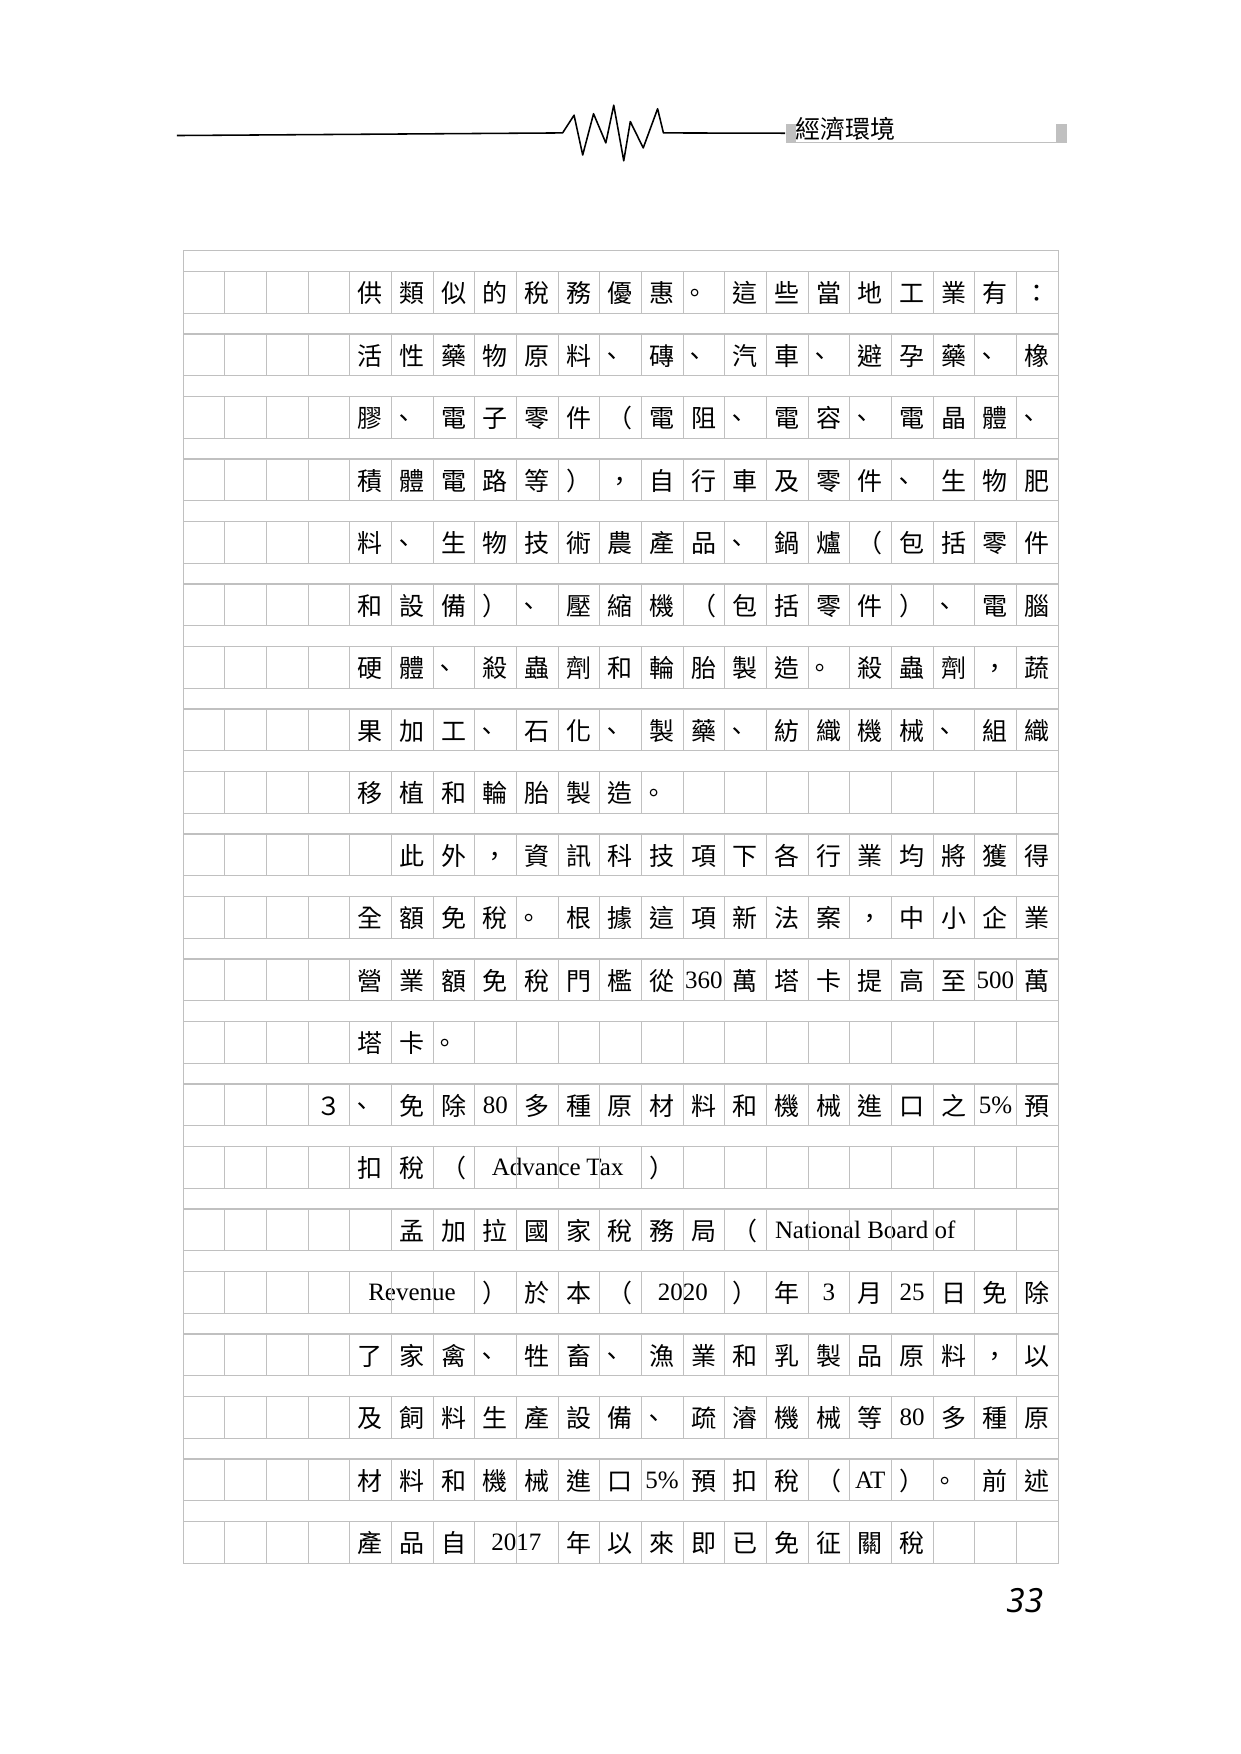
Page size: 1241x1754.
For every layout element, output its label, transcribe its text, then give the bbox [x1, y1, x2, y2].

text 此外，資訊科技項下各行業均將獲得全額免稅。根據這項新法案，中小企業營業額免稅門檻從360萬塔卡提高至500萬塔卡。 [392, 1022, 433, 1063]
text ３、免除80多種原材料和機械進口之5%預扣稅（Advance Tax） [309, 1147, 349, 1188]
text 此外，資訊科技項下各行業均將獲得全額免稅。根據這項新法案，中小企業營業額免稅門檻從360萬塔卡提高至500萬塔卡。 [684, 835, 724, 875]
text ３、免除80多種原材料和機械進口之5%預扣稅（Advance Tax） [281, 1147, 308, 1188]
text 此外，資訊科技項下各行業均將獲得全額免稅。根據這項新法案，中小企業營業額免稅門檻從360萬塔卡提高至500萬塔卡。 [1017, 1022, 1058, 1063]
text ３、免除80多種原材料和機械進口之5%預扣稅（Advance Tax） [600, 1085, 641, 1125]
text ３、免除80多種原材料和機械進口之5%預扣稅（Advance Tax） [809, 1147, 849, 1188]
text 對於其他許多在2011年7月至2024年6月期間成立的當地產業，政府也將提供類似的稅務優惠。這些當地工業有：活性藥物原料、磚、汽車、避孕藥、橡膠、電子零件（電阻、電容、電晶體、積體電路等），自行車及零件、生物肥料、生物技術農產品、鍋爐（包括零件和設備）、壓縮機（包括零件）、電腦硬體、殺蟲劑和輪胎製造。殺蟲劑，蔬果加工、石化、製藥、紡織機械、組織移植和輪胎製造。 [330, 501, 1058, 521]
text 孟加拉國家稅務局（National Board of Revenue）於本（2020）年3月25日免除了家禽、牲畜、漁業和乳製品原料，以及飼料生產設備、疏濬機械等80多種原材料和機械進口5%預扣稅（AT）。前述產品自2017年以來即已免征關稅（CD）、監管稅（RD）、加值稅（VAT）和補充稅（SD）。 [330, 1189, 1058, 1208]
text ３、免除80多種原材料和機械進口之5%預扣稅（Advance Tax） [684, 1147, 724, 1188]
text 此外，資訊科技項下各行業均將獲得全額免稅。根據這項新法案，中小企業營業額免稅門檻從360萬塔卡提高至500萬塔卡。 [559, 1022, 599, 1063]
text ３、免除80多種原材料和機械進口之5%預扣稅（Advance Tax） [767, 1085, 808, 1125]
text ３、免除80多種原材料和機械進口之5%預扣稅（Advance Tax） [281, 1085, 308, 1125]
text ３、免除80多種原材料和機械進口之5%預扣稅（Advance Tax） [642, 1147, 683, 1188]
text ３、免除80多種原材料和機械進口之5%預扣稅（Advance Tax） [934, 1085, 974, 1125]
text 此外，資訊科技項下各行業均將獲得全額免稅。根據這項新法案，中小企業營業額免稅門檻從360萬塔卡提高至500萬塔卡。 [350, 835, 391, 875]
text ３、免除80多種原材料和機械進口之5%預扣稅（Advance Tax） [392, 1085, 433, 1125]
text 此外，資訊科技項下各行業均將獲得全額免稅。根據這項新法案，中小企業營業額免稅門檻從360萬塔卡提高至500萬塔卡。 [642, 897, 683, 938]
text 此外，資訊科技項下各行業均將獲得全額免稅。根據這項新法案，中小企業營業額免稅門檻從360萬塔卡提高至500萬塔卡。 [767, 897, 808, 938]
text 此外，資訊科技項下各行業均將獲得全額免稅。根據這項新法案，中小企業營業額免稅門檻從360萬塔卡提高至500萬塔卡。 [642, 835, 683, 875]
text 對於其他許多在2011年7月至2024年6月期間成立的當地產業，政府也將提供類似的稅務優惠。這些當地工業有：活性藥物原料、磚、汽車、避孕藥、橡膠、電子零件（電阻、電容、電晶體、積體電路等），自行車及零件、生物肥料、生物技術農產品、鍋爐（包括零件和設備）、壓縮機（包括零件）、電腦硬體、殺蟲劑和輪胎製造。殺蟲劑，蔬果加工、石化、製藥、紡織機械、組織移植和輪胎製造。 [330, 376, 1058, 396]
text 此外，資訊科技項下各行業均將獲得全額免稅。根據這項新法案，中小企業營業額免稅門檻從360萬塔卡提高至500萬塔卡。 [517, 835, 558, 875]
text 此外，資訊科技項下各行業均將獲得全額免稅。根據這項新法案，中小企業營業額免稅門檻從360萬塔卡提高至500萬塔卡。 [975, 1022, 1016, 1063]
text 此外，資訊科技項下各行業均將獲得全額免稅。根據這項新法案，中小企業營業額免稅門檻從360萬塔卡提高至500萬塔卡。 [1017, 960, 1058, 1000]
text ３、免除80多種原材料和機械進口之5%預扣稅（Advance Tax） [892, 1085, 933, 1125]
text 此外，資訊科技項下各行業均將獲得全額免稅。根據這項新法案，中小企業營業額免稅門檻從360萬塔卡提高至500萬塔卡。 [892, 897, 933, 938]
text ３、免除80多種原材料和機械進口之5%預扣稅（Advance Tax） [281, 1064, 1058, 1083]
text 此外，資訊科技項下各行業均將獲得全額免稅。根據這項新法案，中小企業營業額免稅門檻從360萬塔卡提高至500萬塔卡。 [350, 960, 391, 1000]
text ３、免除80多種原材料和機械進口之5%預扣稅（Advance Tax） [934, 1147, 974, 1188]
text 此外，資訊科技項下各行業均將獲得全額免稅。根據這項新法案，中小企業營業額免稅門檻從360萬塔卡提高至500萬塔卡。 [559, 960, 599, 1000]
text ３、免除80多種原材料和機械進口之5%預扣稅（Advance Tax） [559, 1147, 599, 1188]
text 此外，資訊科技項下各行業均將獲得全額免稅。根據這項新法案，中小企業營業額免稅門檻從360萬塔卡提高至500萬塔卡。 [934, 1022, 974, 1063]
text 此外，資訊科技項下各行業均將獲得全額免稅。根據這項新法案，中小企業營業額免稅門檻從360萬塔卡提高至500萬塔卡。 [350, 1022, 391, 1063]
text ３、免除80多種原材料和機械進口之5%預扣稅（Advance Tax） [350, 1085, 391, 1125]
text 對於其他許多在2011年7月至2024年6月期間成立的當地產業，政府也將提供類似的稅務優惠。這些當地工業有：活性藥物原料、磚、汽車、避孕藥、橡膠、電子零件（電阻、電容、電晶體、積體電路等），自行車及零件、生物肥料、生物技術農產品、鍋爐（包括零件和設備）、壓縮機（包括零件）、電腦硬體、殺蟲劑和輪胎製造。殺蟲劑，蔬果加工、石化、製藥、紡織機械、組織移植和輪胎製造。 [330, 251, 1058, 271]
text ３、免除80多種原材料和機械進口之5%預扣稅（Advance Tax） [892, 1147, 933, 1188]
text 此外，資訊科技項下各行業均將獲得全額免稅。根據這項新法案，中小企業營業額免稅門檻從360萬塔卡提高至500萬塔卡。 [850, 1022, 891, 1063]
text ３、免除80多種原材料和機械進口之5%預扣稅（Advance Tax） [600, 1147, 641, 1188]
text 此外，資訊科技項下各行業均將獲得全額免稅。根據這項新法案，中小企業營業額免稅門檻從360萬塔卡提高至500萬塔卡。 [934, 960, 974, 1000]
text 此外，資訊科技項下各行業均將獲得全額免稅。根據這項新法案，中小企業營業額免稅門檻從360萬塔卡提高至500萬塔卡。 [809, 897, 849, 938]
text 對於其他許多在2011年7月至2024年6月期間成立的當地產業，政府也將提供類似的稅務優惠。這些當地工業有：活性藥物原料、磚、汽車、避孕藥、橡膠、電子零件（電阻、電容、電晶體、積體電路等），自行車及零件、生物肥料、生物技術農產品、鍋爐（包括零件和設備）、壓縮機（包括零件）、電腦硬體、殺蟲劑和輪胎製造。殺蟲劑，蔬果加工、石化、製藥、紡織機械、組織移植和輪胎製造。 [330, 751, 1058, 771]
text 對於其他許多在2011年7月至2024年6月期間成立的當地產業，政府也將提供類似的稅務優惠。這些當地工業有：活性藥物原料、磚、汽車、避孕藥、橡膠、電子零件（電阻、電容、電晶體、積體電路等），自行車及零件、生物肥料、生物技術農產品、鍋爐（包括零件和設備）、壓縮機（包括零件）、電腦硬體、殺蟲劑和輪胎製造。殺蟲劑，蔬果加工、石化、製藥、紡織機械、組織移植和輪胎製造。 [330, 689, 1058, 708]
text ３、免除80多種原材料和機械進口之5%預扣稅（Advance Tax） [725, 1147, 766, 1188]
text 此外，資訊科技項下各行業均將獲得全額免稅。根據這項新法案，中小企業營業額免稅門檻從360萬塔卡提高至500萬塔卡。 [725, 897, 766, 938]
text 此外，資訊科技項下各行業均將獲得全額免稅。根據這項新法案，中小企業營業額免稅門檻從360萬塔卡提高至500萬塔卡。 [517, 897, 558, 938]
text 此外，資訊科技項下各行業均將獲得全額免稅。根據這項新法案，中小企業營業額免稅門檻從360萬塔卡提高至500萬塔卡。 [434, 1022, 474, 1063]
text ３、免除80多種原材料和機械進口之5%預扣稅（Advance Tax） [767, 1147, 808, 1188]
text 對於其他許多在2011年7月至2024年6月期間成立的當地產業，政府也將提供類似的稅務優惠。這些當地工業有：活性藥物原料、磚、汽車、避孕藥、橡膠、電子零件（電阻、電容、電晶體、積體電路等），自行車及零件、生物肥料、生物技術農產品、鍋爐（包括零件和設備）、壓縮機（包括零件）、電腦硬體、殺蟲劑和輪胎製造。殺蟲劑，蔬果加工、石化、製藥、紡織機械、組織移植和輪胎製造。 [330, 564, 1058, 583]
text 此外，資訊科技項下各行業均將獲得全額免稅。根據這項新法案，中小企業營業額免稅門檻從360萬塔卡提高至500萬塔卡。 [684, 1022, 724, 1063]
text 此外，資訊科技項下各行業均將獲得全額免稅。根據這項新法案，中小企業營業額免稅門檻從360萬塔卡提高至500萬塔卡。 [434, 897, 474, 938]
text ３、免除80多種原材料和機械進口之5%預扣稅（Advance Tax） [475, 1085, 516, 1125]
text 此外，資訊科技項下各行業均將獲得全額免稅。根據這項新法案，中小企業營業額免稅門檻從360萬塔卡提高至500萬塔卡。 [892, 960, 933, 1000]
text 此外，資訊科技項下各行業均將獲得全額免稅。根據這項新法案，中小企業營業額免稅門檻從360萬塔卡提高至500萬塔卡。 [330, 939, 1058, 958]
text 此外，資訊科技項下各行業均將獲得全額免稅。根據這項新法案，中小企業營業額免稅門檻從360萬塔卡提高至500萬塔卡。 [600, 835, 641, 875]
text ３、免除80多種原材料和機械進口之5%預扣稅（Advance Tax） [975, 1147, 1016, 1188]
text ３、免除80多種原材料和機械進口之5%預扣稅（Advance Tax） [434, 1085, 474, 1125]
text 此外，資訊科技項下各行業均將獲得全額免稅。根據這項新法案，中小企業營業額免稅門檻從360萬塔卡提高至500萬塔卡。 [767, 960, 808, 1000]
text 此外，資訊科技項下各行業均將獲得全額免稅。根據這項新法案，中小企業營業額免稅門檻從360萬塔卡提高至500萬塔卡。 [1017, 835, 1058, 875]
text 此外，資訊科技項下各行業均將獲得全額免稅。根據這項新法案，中小企業營業額免稅門檻從360萬塔卡提高至500萬塔卡。 [330, 876, 1058, 896]
text 此外，資訊科技項下各行業均將獲得全額免稅。根據這項新法案，中小企業營業額免稅門檻從360萬塔卡提高至500萬塔卡。 [475, 835, 516, 875]
text 此外，資訊科技項下各行業均將獲得全額免稅。根據這項新法案，中小企業營業額免稅門檻從360萬塔卡提高至500萬塔卡。 [517, 1022, 558, 1063]
text ３、免除80多種原材料和機械進口之5%預扣稅（Advance Tax） [975, 1085, 1016, 1125]
text ３、免除80多種原材料和機械進口之5%預扣稅（Advance Tax） [350, 1147, 391, 1188]
text ３、免除80多種原材料和機械進口之5%預扣稅（Advance Tax） [559, 1085, 599, 1125]
text 此外，資訊科技項下各行業均將獲得全額免稅。根據這項新法案，中小企業營業額免稅門檻從360萬塔卡提高至500萬塔卡。 [559, 835, 599, 875]
text 此外，資訊科技項下各行業均將獲得全額免稅。根據這項新法案，中小企業營業額免稅門檻從360萬塔卡提高至500萬塔卡。 [975, 897, 1016, 938]
text 孟加拉國家稅務局（National Board of Revenue）於本（2020）年3月25日免除了家禽、牲畜、漁業和乳製品原料，以及飼料生產設備、疏濬機械等80多種原材料和機械進口5%預扣稅（AT）。前述產品自2017年以來即已免征關稅（CD）、監管稅（RD）、加值稅（VAT）和補充稅（SD）。 [330, 1314, 1058, 1333]
text ３、免除80多種原材料和機械進口之5%預扣稅（Advance Tax） [434, 1147, 474, 1188]
text ３、免除80多種原材料和機械進口之5%預扣稅（Advance Tax） [309, 1085, 349, 1125]
text ３、免除80多種原材料和機械進口之5%預扣稅（Advance Tax） [1017, 1147, 1058, 1188]
text ３、免除80多種原材料和機械進口之5%預扣稅（Advance Tax） [809, 1085, 849, 1125]
text 孟加拉國家稅務局（National Board of Revenue）於本（2020）年3月25日免除了家禽、牲畜、漁業和乳製品原料，以及飼料生產設備、疏濬機械等80多種原材料和機械進口5%預扣稅（AT）。前述產品自2017年以來即已免征關稅（CD）、監管稅（RD）、加值稅（VAT）和補充稅（SD）。 [330, 1376, 1058, 1396]
text 此外，資訊科技項下各行業均將獲得全額免稅。根據這項新法案，中小企業營業額免稅門檻從360萬塔卡提高至500萬塔卡。 [809, 960, 849, 1000]
text 此外，資訊科技項下各行業均將獲得全額免稅。根據這項新法案，中小企業營業額免稅門檻從360萬塔卡提高至500萬塔卡。 [809, 835, 849, 875]
text ３、免除80多種原材料和機械進口之5%預扣稅（Advance Tax） [1017, 1085, 1058, 1125]
text 此外，資訊科技項下各行業均將獲得全額免稅。根據這項新法案，中小企業營業額免稅門檻從360萬塔卡提高至500萬塔卡。 [392, 897, 433, 938]
text 此外，資訊科技項下各行業均將獲得全額免稅。根據這項新法案，中小企業營業額免稅門檻從360萬塔卡提高至500萬塔卡。 [392, 960, 433, 1000]
text 此外，資訊科技項下各行業均將獲得全額免稅。根據這項新法案，中小企業營業額免稅門檻從360萬塔卡提高至500萬塔卡。 [934, 835, 974, 875]
text 此外，資訊科技項下各行業均將獲得全額免稅。根據這項新法案，中小企業營業額免稅門檻從360萬塔卡提高至500萬塔卡。 [850, 835, 891, 875]
text 此外，資訊科技項下各行業均將獲得全額免稅。根據這項新法案，中小企業營業額免稅門檻從360萬塔卡提高至500萬塔卡。 [475, 960, 516, 1000]
text 此外，資訊科技項下各行業均將獲得全額免稅。根據這項新法案，中小企業營業額免稅門檻從360萬塔卡提高至500萬塔卡。 [517, 960, 558, 1000]
text 此外，資訊科技項下各行業均將獲得全額免稅。根據這項新法案，中小企業營業額免稅門檻從360萬塔卡提高至500萬塔卡。 [330, 1001, 1058, 1021]
text 此外，資訊科技項下各行業均將獲得全額免稅。根據這項新法案，中小企業營業額免稅門檻從360萬塔卡提高至500萬塔卡。 [892, 835, 933, 875]
text ３、免除80多種原材料和機械進口之5%預扣稅（Advance Tax） [642, 1085, 683, 1125]
text 此外，資訊科技項下各行業均將獲得全額免稅。根據這項新法案，中小企業營業額免稅門檻從360萬塔卡提高至500萬塔卡。 [725, 1022, 766, 1063]
text 此外，資訊科技項下各行業均將獲得全額免稅。根據這項新法案，中小企業營業額免稅門檻從360萬塔卡提高至500萬塔卡。 [850, 960, 891, 1000]
text 此外，資訊科技項下各行業均將獲得全額免稅。根據這項新法案，中小企業營業額免稅門檻從360萬塔卡提高至500萬塔卡。 [600, 1022, 641, 1063]
text 此外，資訊科技項下各行業均將獲得全額免稅。根據這項新法案，中小企業營業額免稅門檻從360萬塔卡提高至500萬塔卡。 [850, 897, 891, 938]
text 對於其他許多在2011年7月至2024年6月期間成立的當地產業，政府也將提供類似的稅務優惠。這些當地工業有：活性藥物原料、磚、汽車、避孕藥、橡膠、電子零件（電阻、電容、電晶體、積體電路等），自行車及零件、生物肥料、生物技術農產品、鍋爐（包括零件和設備）、壓縮機（包括零件）、電腦硬體、殺蟲劑和輪胎製造。殺蟲劑，蔬果加工、石化、製藥、紡織機械、組織移植和輪胎製造。 [330, 626, 1058, 646]
text 孟加拉國家稅務局（National Board of Revenue）於本（2020）年3月25日免除了家禽、牲畜、漁業和乳製品原料，以及飼料生產設備、疏濬機械等80多種原材料和機械進口5%預扣稅（AT）。前述產品自2017年以來即已免征關稅（CD）、監管稅（RD）、加值稅（VAT）和補充稅（SD）。 [330, 1501, 1058, 1521]
text 此外，資訊科技項下各行業均將獲得全額免稅。根據這項新法案，中小企業營業額免稅門檻從360萬塔卡提高至500萬塔卡。 [600, 960, 641, 1000]
text 此外，資訊科技項下各行業均將獲得全額免稅。根據這項新法案，中小企業營業額免稅門檻從360萬塔卡提高至500萬塔卡。 [434, 835, 474, 875]
text 此外，資訊科技項下各行業均將獲得全額免稅。根據這項新法案，中小企業營業額免稅門檻從360萬塔卡提高至500萬塔卡。 [350, 897, 391, 938]
text 此外，資訊科技項下各行業均將獲得全額免稅。根據這項新法案，中小企業營業額免稅門檻從360萬塔卡提高至500萬塔卡。 [934, 897, 974, 938]
text ３、免除80多種原材料和機械進口之5%預扣稅（Advance Tax） [392, 1147, 433, 1188]
text 此外，資訊科技項下各行業均將獲得全額免稅。根據這項新法案，中小企業營業額免稅門檻從360萬塔卡提高至500萬塔卡。 [809, 1022, 849, 1063]
text 此外，資訊科技項下各行業均將獲得全額免稅。根據這項新法案，中小企業營業額免稅門檻從360萬塔卡提高至500萬塔卡。 [559, 897, 599, 938]
text 此外，資訊科技項下各行業均將獲得全額免稅。根據這項新法案，中小企業營業額免稅門檻從360萬塔卡提高至500萬塔卡。 [475, 897, 516, 938]
text 此外，資訊科技項下各行業均將獲得全額免稅。根據這項新法案，中小企業營業額免稅門檻從360萬塔卡提高至500萬塔卡。 [642, 1022, 683, 1063]
text ３、免除80多種原材料和機械進口之5%預扣稅（Advance Tax） [684, 1085, 724, 1125]
text 對於其他許多在2011年7月至2024年6月期間成立的當地產業，政府也將提供類似的稅務優惠。這些當地工業有：活性藥物原料、磚、汽車、避孕藥、橡膠、電子零件（電阻、電容、電晶體、積體電路等），自行車及零件、生物肥料、生物技術農產品、鍋爐（包括零件和設備）、壓縮機（包括零件）、電腦硬體、殺蟲劑和輪胎製造。殺蟲劑，蔬果加工、石化、製藥、紡織機械、組織移植和輪胎製造。 [330, 439, 1058, 458]
text 孟加拉國家稅務局（National Board of Revenue）於本（2020）年3月25日免除了家禽、牲畜、漁業和乳製品原料，以及飼料生產設備、疏濬機械等80多種原材料和機械進口5%預扣稅（AT）。前述產品自2017年以來即已免征關稅（CD）、監管稅（RD）、加值稅（VAT）和補充稅（SD）。 [330, 1439, 1058, 1458]
text 此外，資訊科技項下各行業均將獲得全額免稅。根據這項新法案，中小企業營業額免稅門檻從360萬塔卡提高至500萬塔卡。 [684, 960, 724, 1000]
text 此外，資訊科技項下各行業均將獲得全額免稅。根據這項新法案，中小企業營業額免稅門檻從360萬塔卡提高至500萬塔卡。 [330, 814, 1058, 833]
text ３、免除80多種原材料和機械進口之5%預扣稅（Advance Tax） [517, 1147, 558, 1188]
text 孟加拉國家稅務局（National Board of Revenue）於本（2020）年3月25日免除了家禽、牲畜、漁業和乳製品原料，以及飼料生產設備、疏濬機械等80多種原材料和機械進口5%預扣稅（AT）。前述產品自2017年以來即已免征關稅（CD）、監管稅（RD）、加值稅（VAT）和補充稅（SD）。 [330, 1251, 1058, 1271]
text 此外，資訊科技項下各行業均將獲得全額免稅。根據這項新法案，中小企業營業額免稅門檻從360萬塔卡提高至500萬塔卡。 [642, 960, 683, 1000]
text 此外，資訊科技項下各行業均將獲得全額免稅。根據這項新法案，中小企業營業額免稅門檻從360萬塔卡提高至500萬塔卡。 [892, 1022, 933, 1063]
text 此外，資訊科技項下各行業均將獲得全額免稅。根據這項新法案，中小企業營業額免稅門檻從360萬塔卡提高至500萬塔卡。 [767, 1022, 808, 1063]
text ３、免除80多種原材料和機械進口之5%預扣稅（Advance Tax） [850, 1147, 891, 1188]
text ３、免除80多種原材料和機械進口之5%預扣稅（Advance Tax） [725, 1085, 766, 1125]
text 此外，資訊科技項下各行業均將獲得全額免稅。根據這項新法案，中小企業營業額免稅門檻從360萬塔卡提高至500萬塔卡。 [725, 835, 766, 875]
text 此外，資訊科技項下各行業均將獲得全額免稅。根據這項新法案，中小企業營業額免稅門檻從360萬塔卡提高至500萬塔卡。 [684, 897, 724, 938]
text ３、免除80多種原材料和機械進口之5%預扣稅（Advance Tax） [281, 1126, 1058, 1146]
text 此外，資訊科技項下各行業均將獲得全額免稅。根據這項新法案，中小企業營業額免稅門檻從360萬塔卡提高至500萬塔卡。 [434, 960, 474, 1000]
text 此外，資訊科技項下各行業均將獲得全額免稅。根據這項新法案，中小企業營業額免稅門檻從360萬塔卡提高至500萬塔卡。 [600, 897, 641, 938]
text ３、免除80多種原材料和機械進口之5%預扣稅（Advance Tax） [517, 1085, 558, 1125]
text 此外，資訊科技項下各行業均將獲得全額免稅。根據這項新法案，中小企業營業額免稅門檻從360萬塔卡提高至500萬塔卡。 [975, 960, 1016, 1000]
text 對於其他許多在2011年7月至2024年6月期間成立的當地產業，政府也將提供類似的稅務優惠。這些當地工業有：活性藥物原料、磚、汽車、避孕藥、橡膠、電子零件（電阻、電容、電晶體、積體電路等），自行車及零件、生物肥料、生物技術農產品、鍋爐（包括零件和設備）、壓縮機（包括零件）、電腦硬體、殺蟲劑和輪胎製造。殺蟲劑，蔬果加工、石化、製藥、紡織機械、組織移植和輪胎製造。 [330, 314, 1058, 333]
text 此外，資訊科技項下各行業均將獲得全額免稅。根據這項新法案，中小企業營業額免稅門檻從360萬塔卡提高至500萬塔卡。 [392, 835, 433, 875]
text ３、免除80多種原材料和機械進口之5%預扣稅（Advance Tax） [850, 1085, 891, 1125]
text 此外，資訊科技項下各行業均將獲得全額免稅。根據這項新法案，中小企業營業額免稅門檻從360萬塔卡提高至500萬塔卡。 [975, 835, 1016, 875]
text 此外，資訊科技項下各行業均將獲得全額免稅。根據這項新法案，中小企業營業額免稅門檻從360萬塔卡提高至500萬塔卡。 [767, 835, 808, 875]
text 此外，資訊科技項下各行業均將獲得全額免稅。根據這項新法案，中小企業營業額免稅門檻從360萬塔卡提高至500萬塔卡。 [725, 960, 766, 1000]
text 此外，資訊科技項下各行業均將獲得全額免稅。根據這項新法案，中小企業營業額免稅門檻從360萬塔卡提高至500萬塔卡。 [1017, 897, 1058, 938]
text ３、免除80多種原材料和機械進口之5%預扣稅（Advance Tax） [475, 1147, 516, 1188]
text 此外，資訊科技項下各行業均將獲得全額免稅。根據這項新法案，中小企業營業額免稅門檻從360萬塔卡提高至500萬塔卡。 [475, 1022, 516, 1063]
